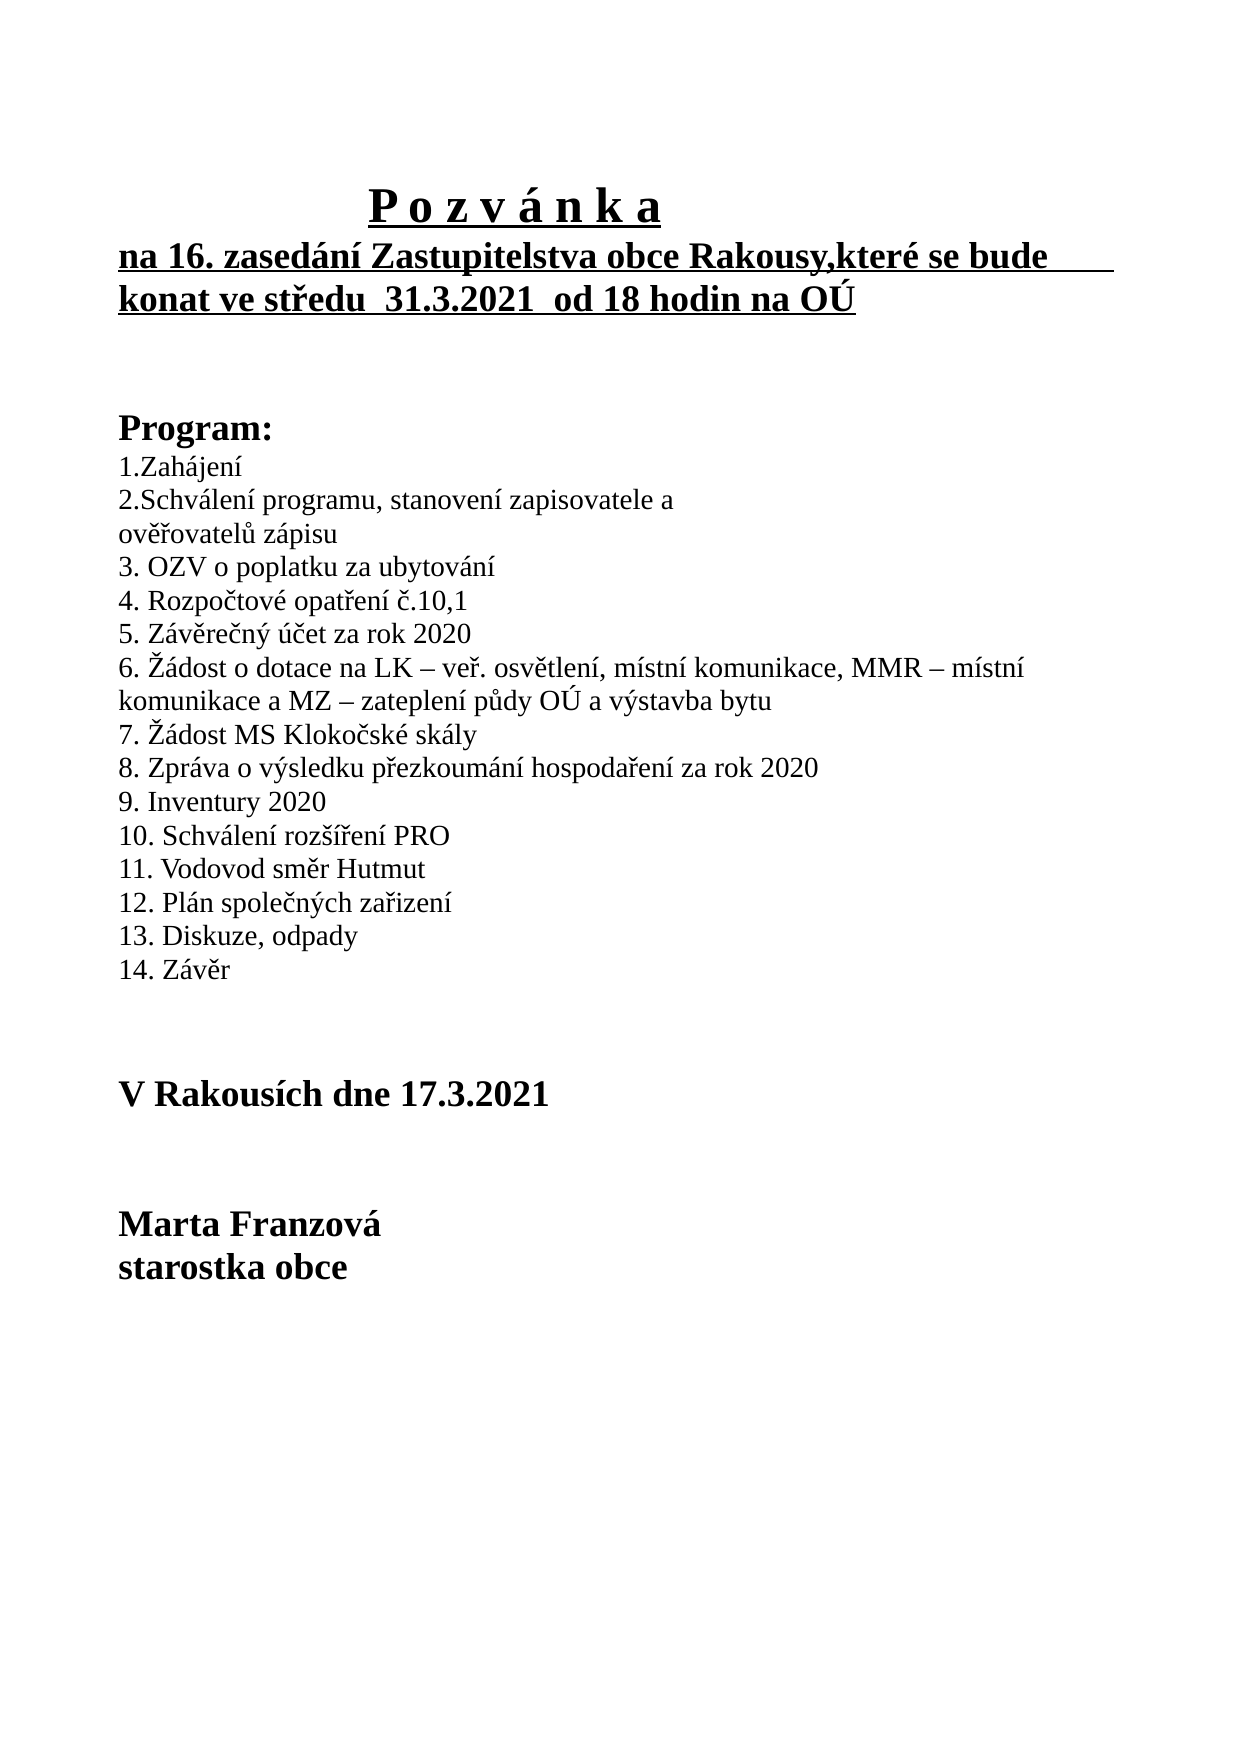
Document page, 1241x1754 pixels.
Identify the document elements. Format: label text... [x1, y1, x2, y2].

text 9. Inventury 2020 [118, 784, 1122, 818]
text 13. Diskuze, odpady [118, 918, 1122, 952]
text Marta Franzová [118, 1201, 1122, 1244]
text 8. Zpráva o výsledku přezkoumání hospodaření za rok 2020 [118, 751, 1122, 784]
text 11. Vodovod směr Hutmut [118, 851, 1122, 885]
text na 16. zasedání Zastupitelstva obce Rakousy,které se bude konat ve středu 31.3.2021 od 18 hodin na OÚ [118, 233, 1122, 319]
text 14. Závěr [118, 952, 1122, 985]
text 5. Závěrečný účet za rok 2020 [118, 616, 1122, 650]
text 6. Žádost o dotace na LK – veř. osvětlení, místní komunikace, MMR – místní komunikace a MZ – zateplení půdy OÚ a výstavba bytu [118, 650, 1122, 717]
text 4. Rozpočtové opatření č.10,1 [118, 583, 1122, 616]
text 2.Schválení programu, stanovení zapisovatele a [118, 482, 1122, 516]
text V Rakousích dne 17.3.2021 [118, 1072, 1122, 1115]
text ověřovatelů zápisu [118, 516, 1122, 549]
text starostka obce [118, 1244, 1122, 1287]
text 7. Žádost MS Klokočské skály [118, 717, 1122, 751]
text 12. Plán společných zařizení [118, 885, 1122, 918]
text Program: [118, 406, 1122, 449]
text 3. OZV o poplatku za ubytování [118, 549, 1122, 583]
text P o z v á n k a [118, 176, 1122, 233]
text 1.Zahájení [118, 449, 1122, 482]
text 10. Schválení rozšíření PRO [118, 818, 1122, 851]
